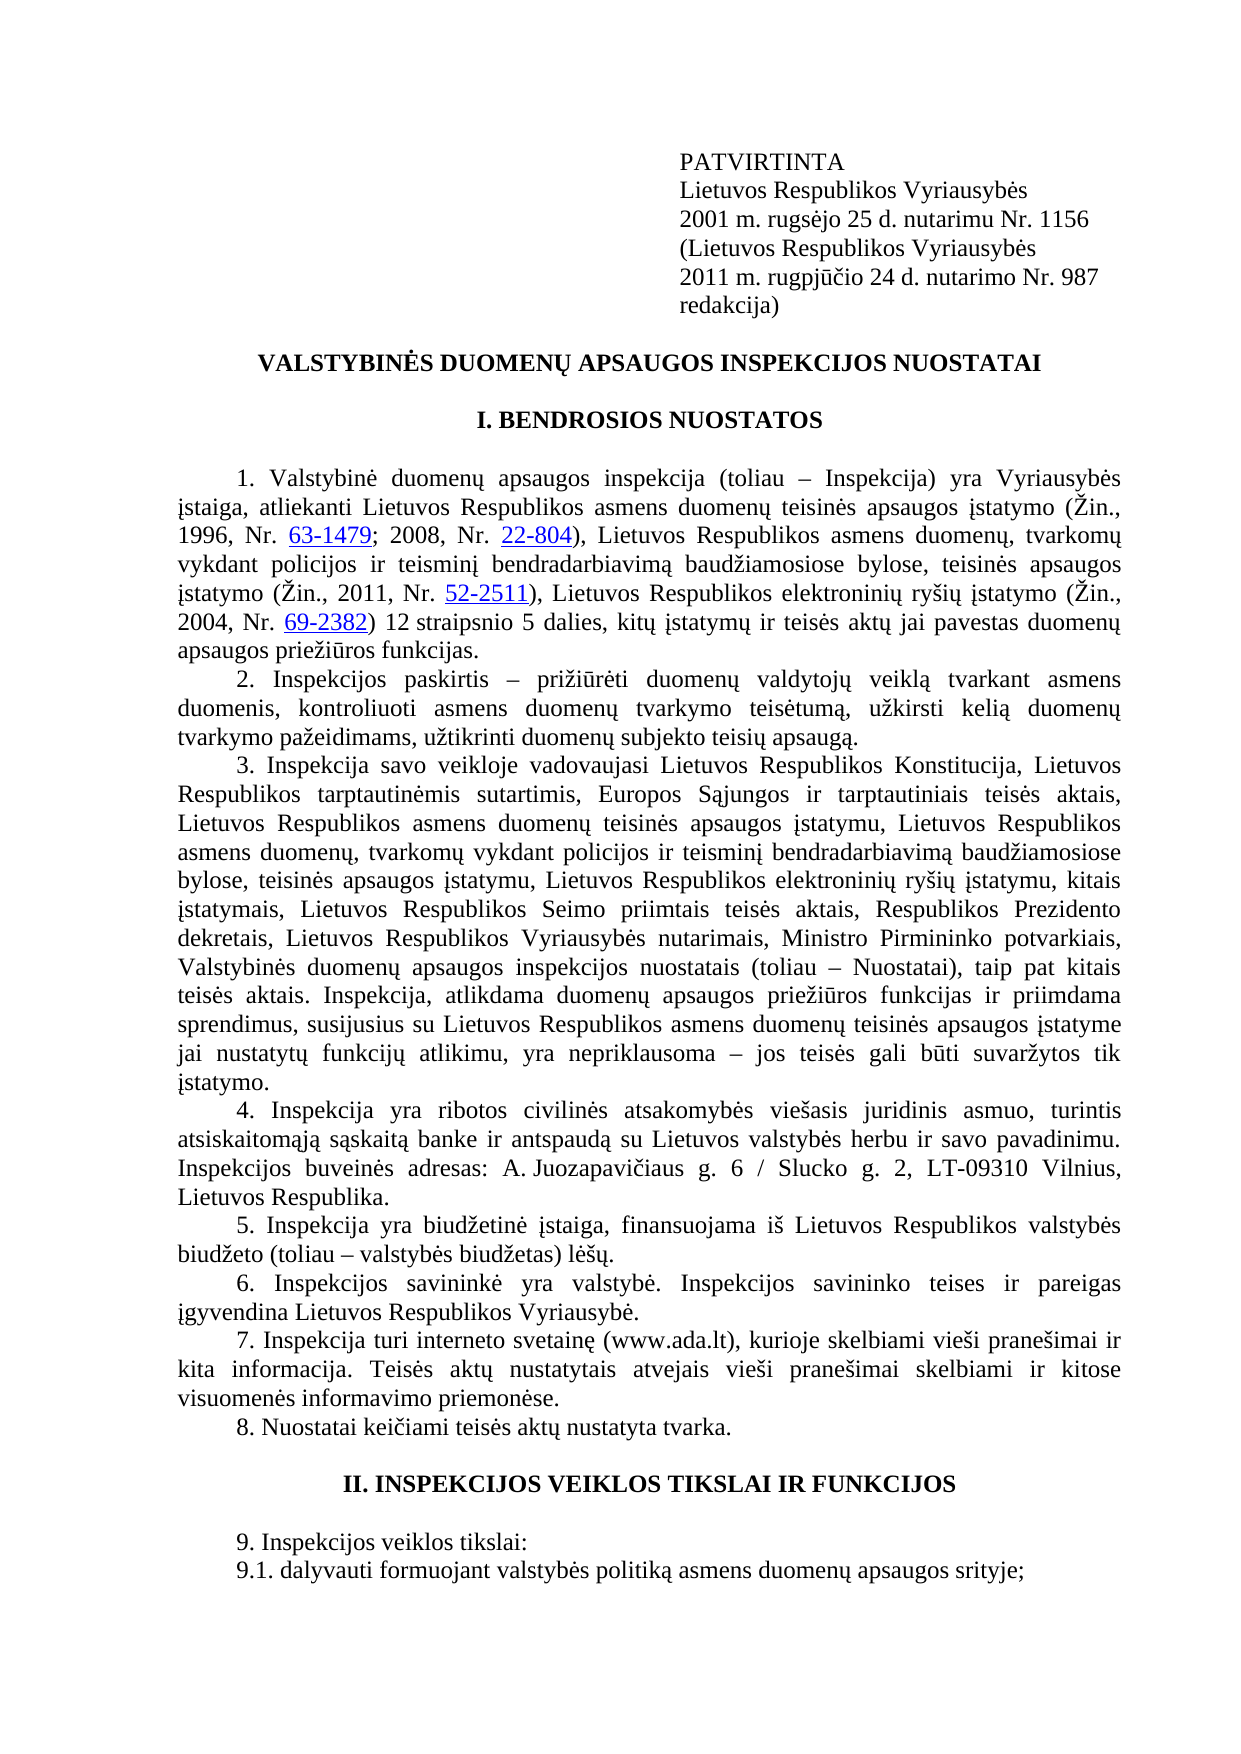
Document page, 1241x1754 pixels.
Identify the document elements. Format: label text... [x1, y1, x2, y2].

text 9. Inspekcijos veiklos tikslai: [177, 1527, 1122, 1556]
text II. INSPEKCIJOS VEIKLOS TIKSLAI IR FUNKCIJOS [177, 1469, 1122, 1498]
text 4. Inspekcija yra ribotos civilinės atsakomybės viešasis juridinis asmuo, turintis atsiskaitomąją sąskaitą banke ir antspaudą su Lietuvos valstybės herbu ir savo pavadinimu. Inspekcijos buveinės adresas: A. Juozapavičiaus g. 6 / Slucko g. 2, LT-09310 Vilnius, Lietuvos Respublika. [177, 1096, 1122, 1211]
text 7. Inspekcija turi interneto svetainę (www.ada.lt), kurioje skelbiami vieši pranešimai ir kita informacija. Teisės aktų nustatytais atvejais vieši pranešimai skelbiami ir kitose visuomenės informavimo priemonėse. [177, 1326, 1122, 1412]
text 9.1. dalyvauti formuojant valstybės politiką asmens duomenų apsaugos srityje; [177, 1556, 1122, 1584]
text 5. Inspekcija yra biudžetinė įstaiga, finansuojama iš Lietuvos Respublikos valstybės biudžeto (toliau – valstybės biudžetas) lėšų. [177, 1211, 1122, 1268]
text (Lietuvos Respublikos Vyriausybės [679, 233, 1122, 262]
text Lietuvos Respublikos Vyriausybės [679, 176, 1122, 204]
text 1. Valstybinė duomenų apsaugos inspekcija (toliau – Inspekcija) yra Vyriausybės įstaiga, atliekanti Lietuvos Respublikos asmens duomenų teisinės apsaugos įstatymo (Žin., 1996, Nr. 63-1479; 2008, Nr. 22-804), Lietuvos Respublikos asmens duomenų, tvarkomų vykdant policijos ir teisminį bendradarbiavimą baudžiamosiose bylose, teisinės apsaugos įstatymo (Žin., 2011, Nr. 52-2511), Lietuvos Respublikos elektroninių ryšių įstatymo (Žin., 2004, Nr. 69-2382) 12 straipsnio 5 dalies, kitų įstatymų ir teisės aktų jai pavestas duomenų apsaugos priežiūros funkcijas. [177, 463, 1122, 664]
text 8. Nuostatai keičiami teisės aktų nustatyta tvarka. [177, 1412, 1122, 1441]
text 6. Inspekcijos savininkė yra valstybė. Inspekcijos savininko teises ir pareigas įgyvendina Lietuvos Respublikos Vyriausybė. [177, 1268, 1122, 1326]
text Patvirtinta [679, 147, 1122, 176]
text 2011 m. rugpjūčio 24 d. nutarimo Nr. 987 redakcija) [679, 262, 1122, 319]
text I. BENDROSIOS NUOSTATOS [177, 406, 1122, 434]
text VALSTYBINĖS DUOMENŲ APSAUGOS INSPEKCIJOS NUOSTATAI [177, 348, 1122, 377]
text 2. Inspekcijos paskirtis – prižiūrėti duomenų valdytojų veiklą tvarkant asmens duomenis, kontroliuoti asmens duomenų tvarkymo teisėtumą, užkirsti kelią duomenų tvarkymo pažeidimams, užtikrinti duomenų subjekto teisių apsaugą. [177, 664, 1122, 751]
text 2001 m. rugsėjo 25 d. nutarimu Nr. 1156 [679, 204, 1122, 233]
text 3. Inspekcija savo veikloje vadovaujasi Lietuvos Respublikos Konstitucija, Lietuvos Respublikos tarptautinėmis sutartimis, Europos Sąjungos ir tarptautiniais teisės aktais, Lietuvos Respublikos asmens duomenų teisinės apsaugos įstatymu, Lietuvos Respublikos asmens duomenų, tvarkomų vykdant policijos ir teisminį bendradarbiavimą baudžiamosiose bylose, teisinės apsaugos įstatymu, Lietuvos Respublikos elektroninių ryšių įstatymu, kitais įstatymais, Lietuvos Respublikos Seimo priimtais teisės aktais, Respublikos Prezidento dekretais, Lietuvos Respublikos Vyriausybės nutarimais, Ministro Pirmininko potvarkiais, Valstybinės duomenų apsaugos inspekcijos nuostatais (toliau – Nuostatai), taip pat kitais teisės aktais. Inspekcija, atlikdama duomenų apsaugos priežiūros funkcijas ir priimdama sprendimus, susijusius su Lietuvos Respublikos asmens duomenų teisinės apsaugos įstatyme jai nustatytų funkcijų atlikimu, yra nepriklausoma – jos teisės gali būti suvaržytos tik įstatymo. [177, 751, 1122, 1096]
